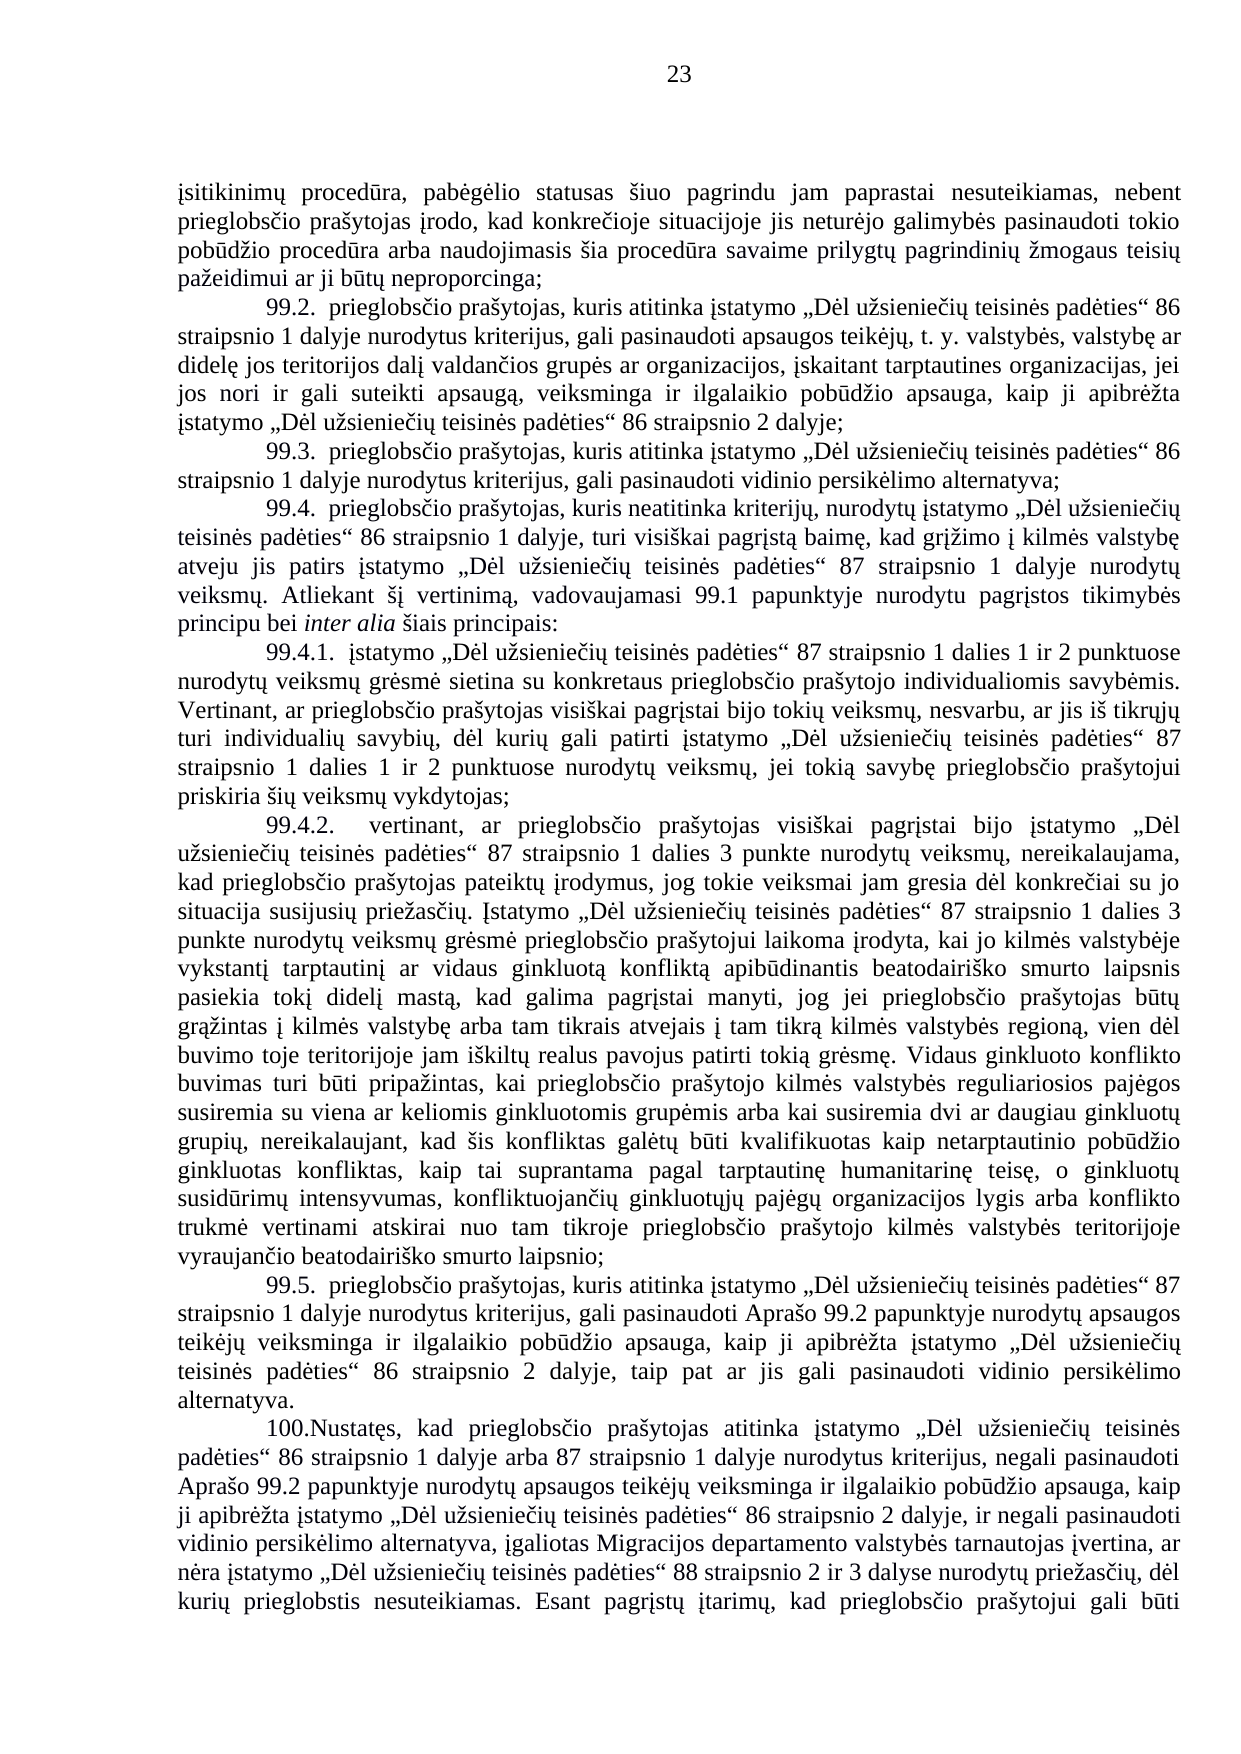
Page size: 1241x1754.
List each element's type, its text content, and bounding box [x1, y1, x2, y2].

text 99.4. prieglobsčio prašytojas, kuris neatitinka kriterijų, nurodytų įstatymo „Dėl užsieniečių teisinės padėties“ 86 straipsnio 1 dalyje, turi visiškai pagrįstą baimę, kad grįžimo į kilmės valstybę atveju jis patirs įstatymo „Dėl užsieniečių teisinės padėties“ 87 straipsnio 1 dalyje nurodytų veiksmų. Atliekant šį vertinimą, vadovaujamasi 99.1 papunktyje nurodytu pagrįstos tikimybės principu bei inter alia šiais principais: [177, 493, 1181, 637]
text 99.5. prieglobsčio prašytojas, kuris atitinka įstatymo „Dėl užsieniečių teisinės padėties“ 87 straipsnio 1 dalyje nurodytus kriterijus, gali pasinaudoti Aprašo 99.2 papunktyje nurodytų apsaugos teikėjų veiksminga ir ilgalaikio pobūdžio apsauga, kaip ji apibrėžta įstatymo „Dėl užsieniečių teisinės padėties“ 86 straipsnio 2 dalyje, taip pat ar jis gali pasinaudoti vidinio persikėlimo alternatyva. [177, 1270, 1181, 1413]
text 99.3. prieglobsčio prašytojas, kuris atitinka įstatymo „Dėl užsieniečių teisinės padėties“ 86 straipsnio 1 dalyje nurodytus kriterijus, gali pasinaudoti vidinio persikėlimo alternatyva; [177, 436, 1181, 493]
text įsitikinimų procedūra, pabėgėlio statusas šiuo pagrindu jam paprastai nesuteikiamas, nebent prieglobsčio prašytojas įrodo, kad konkrečioje situacijoje jis neturėjo galimybės pasinaudoti tokio pobūdžio procedūra arba naudojimasis šia procedūra savaime prilygtų pagrindinių žmogaus teisių pažeidimui ar ji būtų neproporcinga; [177, 177, 1181, 292]
text 100.Nustatęs, kad prieglobsčio prašytojas atitinka įstatymo „Dėl užsieniečių teisinės padėties“ 86 straipsnio 1 dalyje arba 87 straipsnio 1 dalyje nurodytus kriterijus, negali pasinaudoti Aprašo 99.2 papunktyje nurodytų apsaugos teikėjų veiksminga ir ilgalaikio pobūdžio apsauga, kaip ji apibrėžta įstatymo „Dėl užsieniečių teisinės padėties“ 86 straipsnio 2 dalyje, ir negali pasinaudoti vidinio persikėlimo alternatyva, įgaliotas Migracijos departamento valstybės tarnautojas įvertina, ar nėra įstatymo „Dėl užsieniečių teisinės padėties“ 88 straipsnio 2 ir 3 dalyse nurodytų priežasčių, dėl kurių prieglobstis nesuteikiamas. Esant pagrįstų įtarimų, kad prieglobsčio prašytojui gali būti [177, 1413, 1181, 1615]
text 99.4.1. įstatymo „Dėl užsieniečių teisinės padėties“ 87 straipsnio 1 dalies 1 ir 2 punktuose nurodytų veiksmų grėsmė sietina su konkretaus prieglobsčio prašytojo individualiomis savybėmis. Vertinant, ar prieglobsčio prašytojas visiškai pagrįstai bijo tokių veiksmų, nesvarbu, ar jis iš tikrųjų turi individualių savybių, dėl kurių gali patirti įstatymo „Dėl užsieniečių teisinės padėties“ 87 straipsnio 1 dalies 1 ir 2 punktuose nurodytų veiksmų, jei tokią savybę prieglobsčio prašytojui priskiria šių veiksmų vykdytojas; [177, 637, 1181, 810]
text 99.2. prieglobsčio prašytojas, kuris atitinka įstatymo „Dėl užsieniečių teisinės padėties“ 86 straipsnio 1 dalyje nurodytus kriterijus, gali pasinaudoti apsaugos teikėjų, t. y. valstybės, valstybę ar didelę jos teritorijos dalį valdančios grupės ar organizacijos, įskaitant tarptautines organizacijas, jei jos nori ir gali suteikti apsaugą, veiksminga ir ilgalaikio pobūdžio apsauga, kaip ji apibrėžta įstatymo „Dėl užsieniečių teisinės padėties“ 86 straipsnio 2 dalyje; [177, 292, 1181, 436]
text 99.4.2. vertinant, ar prieglobsčio prašytojas visiškai pagrįstai bijo įstatymo „Dėl užsieniečių teisinės padėties“ 87 straipsnio 1 dalies 3 punkte nurodytų veiksmų, nereikalaujama, kad prieglobsčio prašytojas pateiktų įrodymus, jog tokie veiksmai jam gresia dėl konkrečiai su jo situacija susijusių priežasčių. Įstatymo „Dėl užsieniečių teisinės padėties“ 87 straipsnio 1 dalies 3 punkte nurodytų veiksmų grėsmė prieglobsčio prašytojui laikoma įrodyta, kai jo kilmės valstybėje vykstantį tarptautinį ar vidaus ginkluotą konfliktą apibūdinantis beatodairiško smurto laipsnis pasiekia tokį didelį mastą, kad galima pagrįstai manyti, jog jei prieglobsčio prašytojas būtų grąžintas į kilmės valstybę arba tam tikrais atvejais į tam tikrą kilmės valstybės regioną, vien dėl buvimo toje teritorijoje jam iškiltų realus pavojus patirti tokią grėsmę. Vidaus ginkluoto konflikto buvimas turi būti pripažintas, kai prieglobsčio prašytojo kilmės valstybės reguliariosios pajėgos susiremia su viena ar keliomis ginkluotomis grupėmis arba kai susiremia dvi ar daugiau ginkluotų grupių, nereikalaujant, kad šis konfliktas galėtų būti kvalifikuotas kaip netarptautinio pobūdžio ginkluotas konfliktas, kaip tai suprantama pagal tarptautinę humanitarinę teisę, o ginkluotų susidūrimų intensyvumas, konfliktuojančių ginkluotųjų pajėgų organizacijos lygis arba konflikto trukmė vertinami atskirai nuo tam tikroje prieglobsčio prašytojo kilmės valstybės teritorijoje vyraujančio beatodairiško smurto laipsnio; [177, 810, 1181, 1270]
